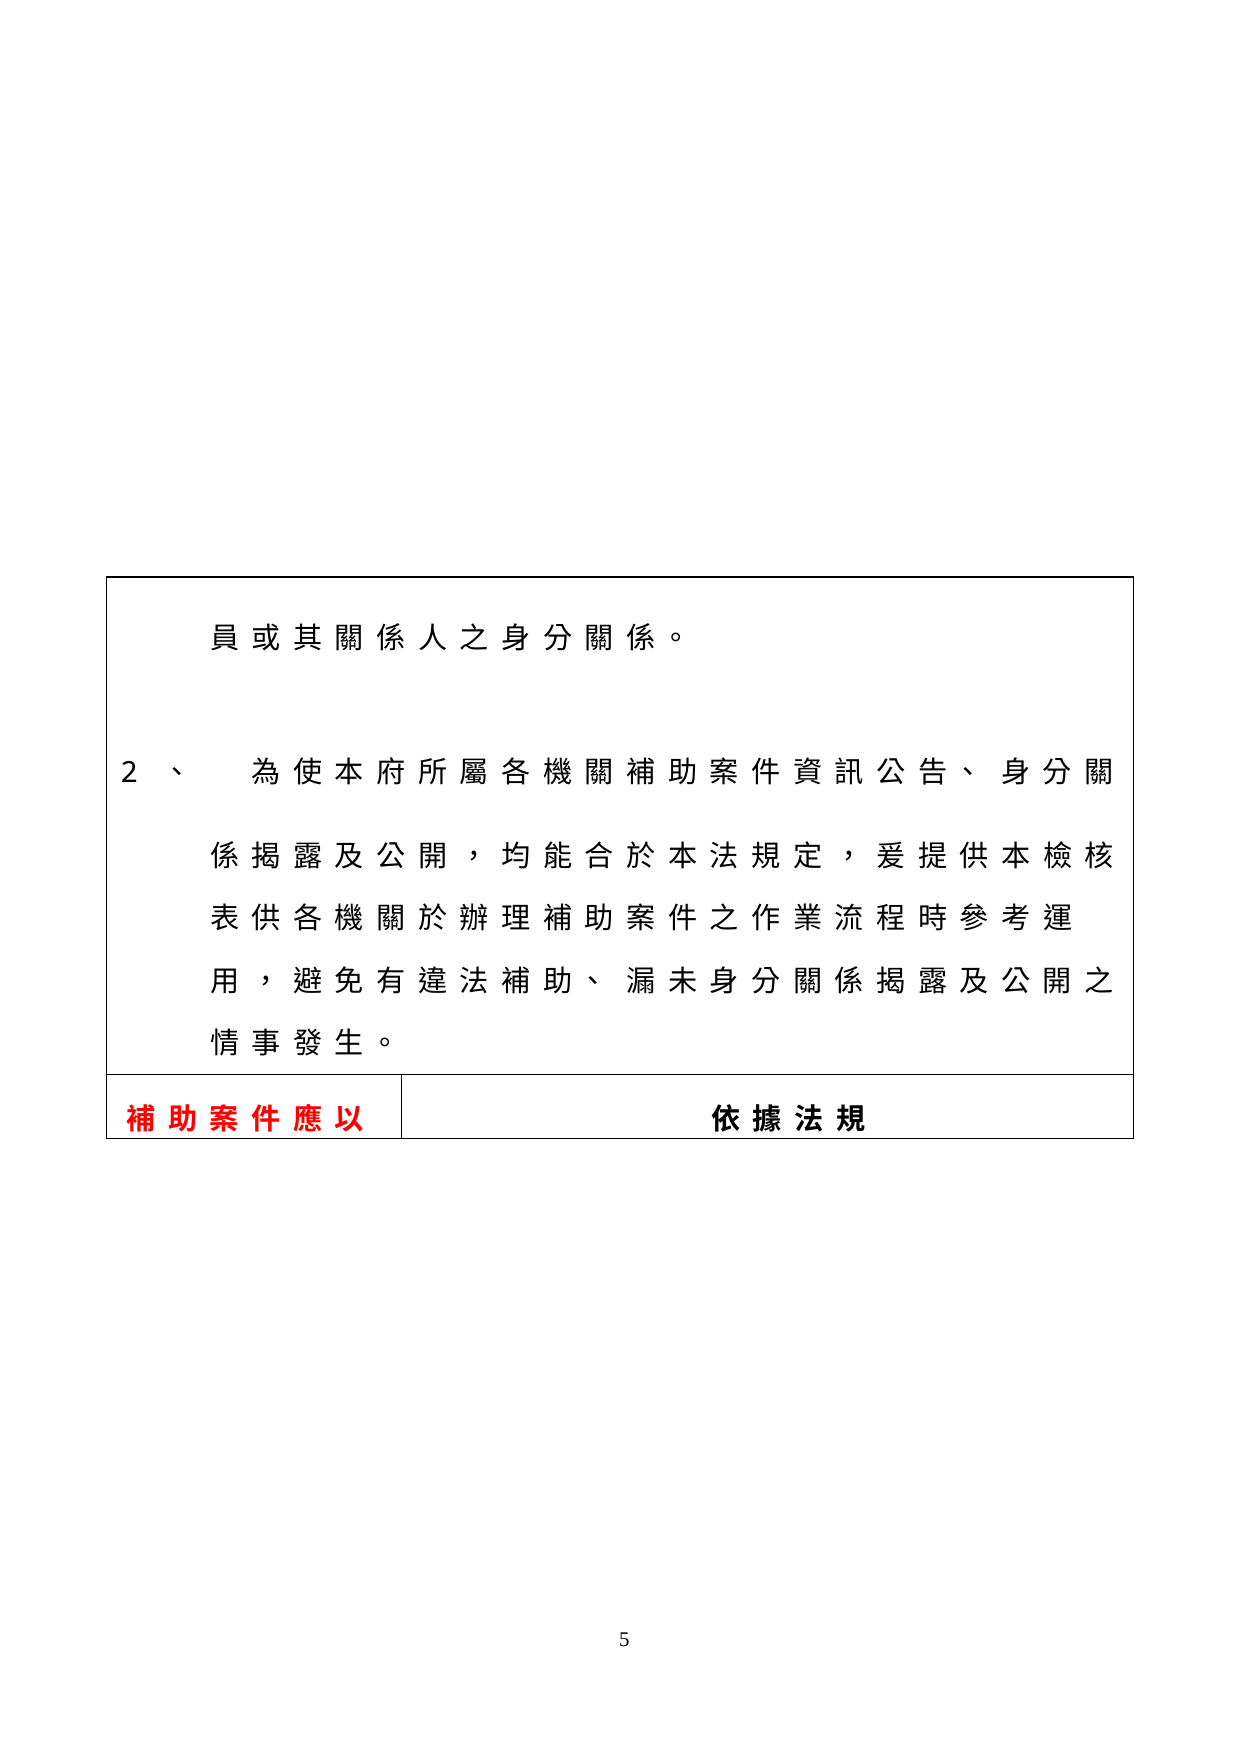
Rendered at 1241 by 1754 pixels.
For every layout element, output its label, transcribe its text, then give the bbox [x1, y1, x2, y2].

table_cell 依據法規 [402, 1075, 1133, 1138]
table_header 員或其關係人之身分關係。 為使本府所屬各機關補助案件資訊公告、身分關係揭露及公開，均能合於本法規定，爰提供本檢核表供各機關於辦理補助案件之作業流程時參考運用，避免有違法補助、漏未身分關係揭露及公開之情事發生。 [107, 578, 1133, 1074]
table_cell 補助案件應以 [107, 1075, 401, 1138]
